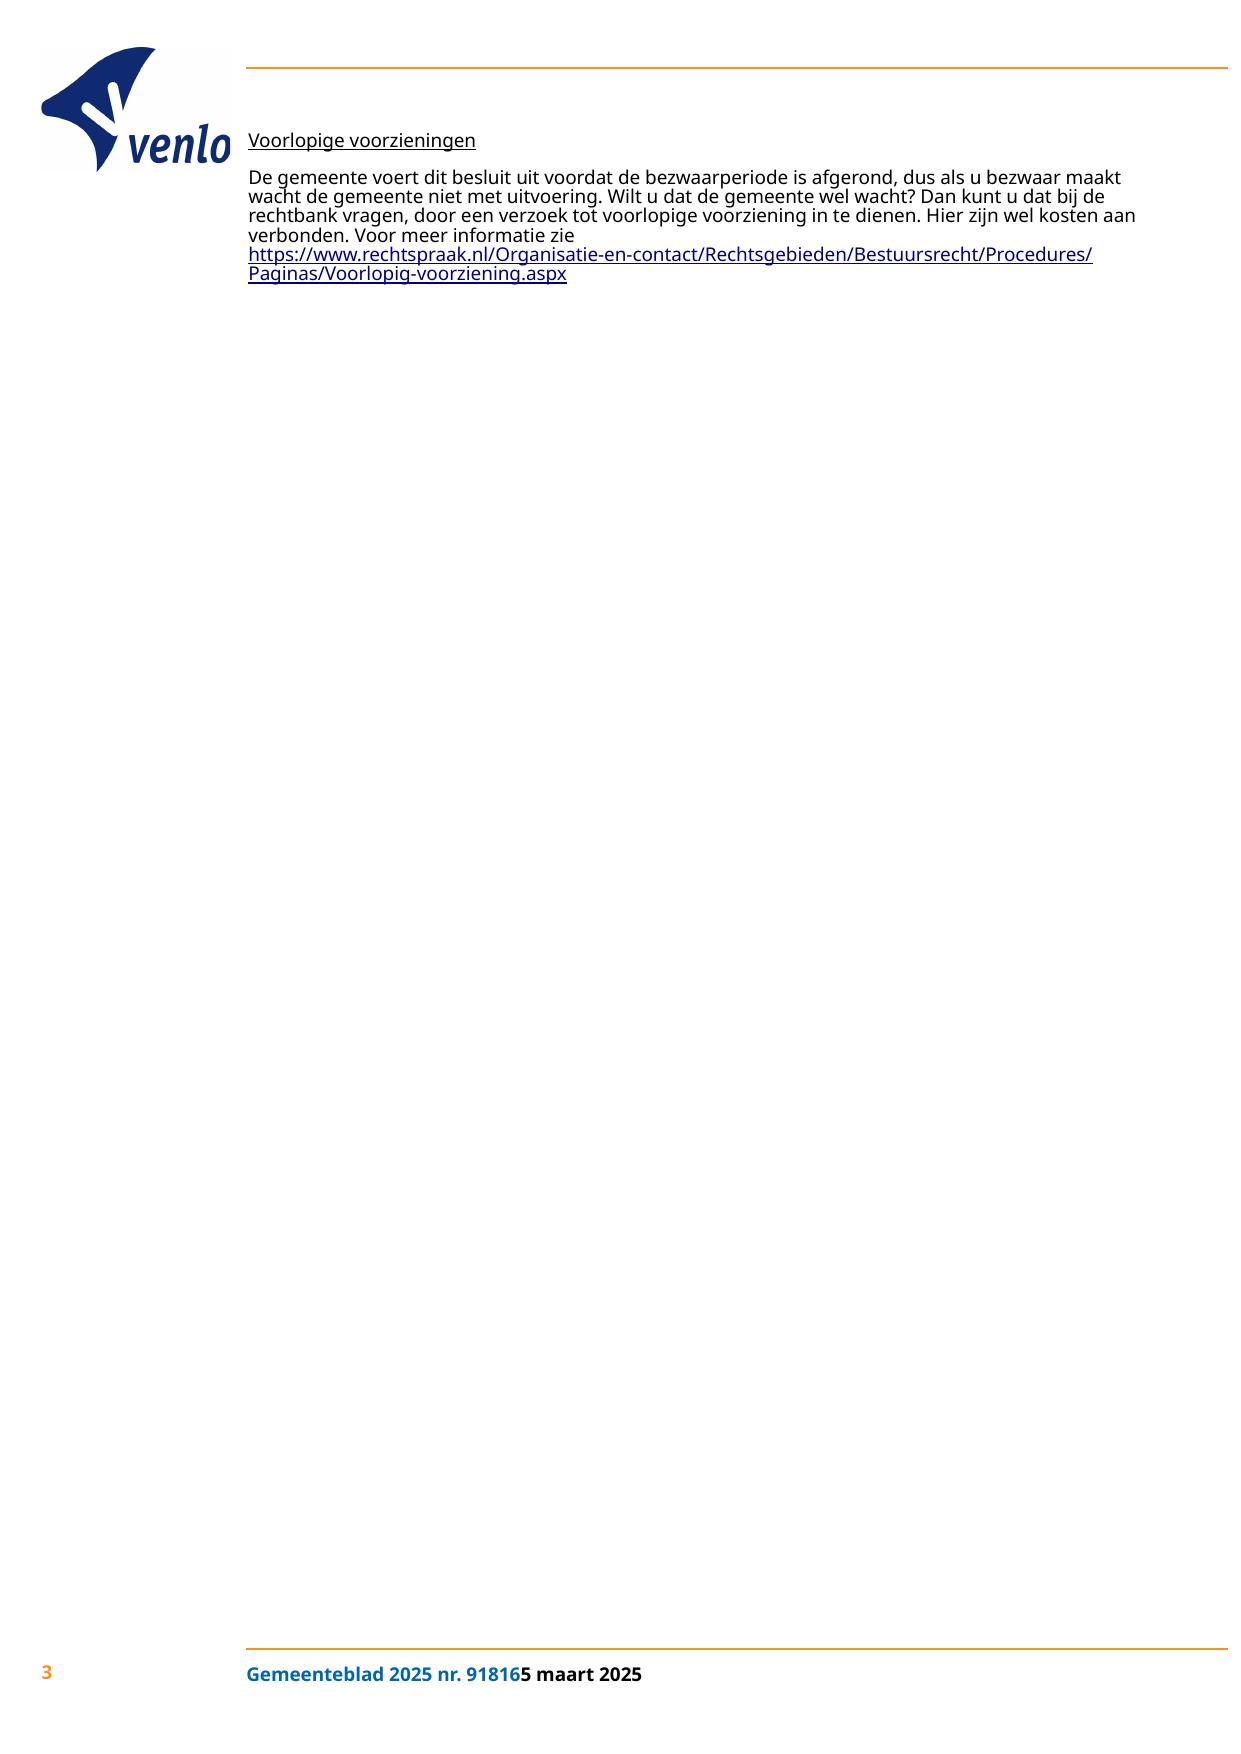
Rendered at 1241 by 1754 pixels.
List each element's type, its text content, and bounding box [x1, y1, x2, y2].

text Voorlopige voorzieningen [248, 132, 1152, 151]
picture [41, 47, 231, 172]
text De gemeente voert dit besluit uit voordat de bezwaarperiode is afgerond, dus als u bezwaar maakt wacht de gemeente niet met uitvoering. Wilt u dat de gemeente wel wacht? Dan kunt u dat bij de rechtbank vragen, door een verzoek tot voorlopige voorziening in te dienen. Hier zijn wel kosten aan verbonden. Voor meer informatie zie https://www.rechtspraak.nl/Organisatie-en-contact/Rechtsgebieden/Bestuursrecht/Procedures/Paginas/Voorlopig-voorziening.aspx [248, 169, 1152, 284]
